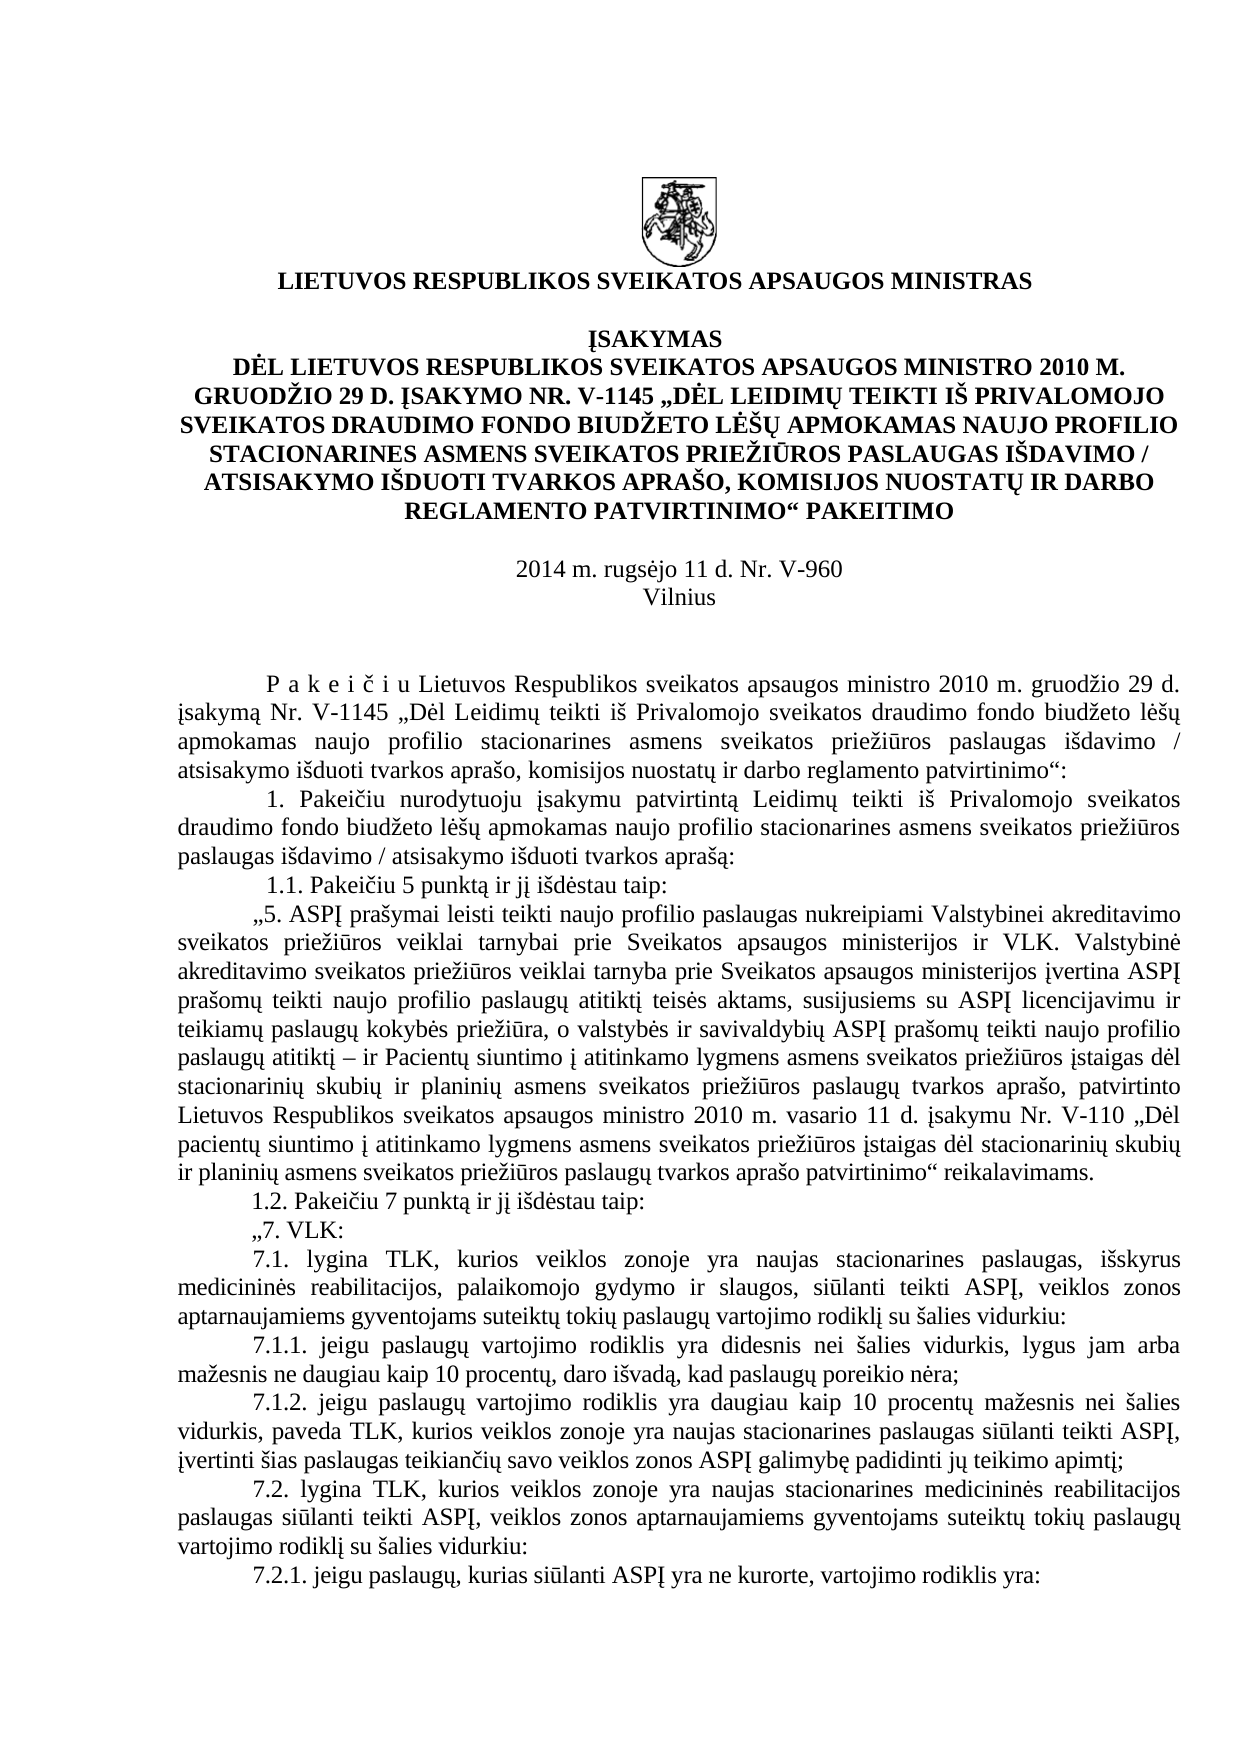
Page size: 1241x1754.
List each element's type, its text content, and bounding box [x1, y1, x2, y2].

text 2014 m. rugsėjo 11 d. Nr. V-960 [177, 554, 1181, 582]
text Vilnius [177, 582, 1181, 611]
text 7.1.2. jeigu paslaugų vartojimo rodiklis yra daugiau kaip 10 procentų mažesnis nei šalies vidurkis, paveda TLK, kurios veiklos zonoje yra naujas stacionarines paslaugas siūlanti teikti ASPĮ, įvertinti šias paslaugas teikiančių savo veiklos zonos ASPĮ galimybę padidinti jų teikimo apimtį; [177, 1387, 1181, 1474]
text dėl lietuvos respublikos sveikatos apsaugos ministro 2010 m. GRUODŽIO 29 d. įsakymo nr. V-1145 „dėl LEIDIMŲ TEIKTI iš Privalomojo sveikatos draudimo fondo biudžeto lėšų apmokamas naujo profilio stacionarines asmens sveikatos priežiūros paslaugas išdavimo / atsisakymo išduoti tvarkos aprašo, komisijos nuostatų ir darbo reglamento patvirtinimo“ pakeitimo [177, 352, 1181, 525]
text ĮSAKYMAS [177, 324, 1133, 352]
text 1.1. Pakeičiu 5 punktą ir jį išdėstau taip: [177, 870, 1181, 899]
text 7.2.1. jeigu paslaugų, kurias siūlanti ASPĮ yra ne kurorte, vartojimo rodiklis yra: [252, 1560, 1181, 1589]
text 1. Pakeičiu nurodytuoju įsakymu patvirtintą Leidimų teikti iš Privalomojo sveikatos draudimo fondo biudžeto lėšų apmokamas naujo profilio stacionarines asmens sveikatos priežiūros paslaugas išdavimo / atsisakymo išduoti tvarkos aprašą: [177, 784, 1181, 870]
text „7. VLK: [177, 1215, 1181, 1244]
text 1.2. Pakeičiu 7 punktą ir jį išdėstau taip: [177, 1186, 1181, 1215]
text 7.1. lygina TLK, kurios veiklos zonoje yra naujas stacionarines paslaugas, išskyrus medicininės reabilitacijos, palaikomojo gydymo ir slaugos, siūlanti teikti ASPĮ, veiklos zonos aptarnaujamiems gyventojams suteiktų tokių paslaugų vartojimo rodiklį su šalies vidurkiu: [177, 1244, 1181, 1330]
text LIETUVOS RESPUBLIKOS SVEIKATOS APSAUGOS MINISTRAS [177, 266, 1133, 295]
text 7.1.1. jeigu paslaugų vartojimo rodiklis yra didesnis nei šalies vidurkis, lygus jam arba mažesnis ne daugiau kaip 10 procentų, daro išvadą, kad paslaugų poreikio nėra; [177, 1330, 1181, 1387]
text P a k e i č i u Lietuvos Respublikos sveikatos apsaugos ministro 2010 m. gruodžio 29 d. įsakymą Nr. V-1145 „Dėl Leidimų teikti iš Privalomojo sveikatos draudimo fondo biudžeto lėšų apmokamas naujo profilio stacionarines asmens sveikatos priežiūros paslaugas išdavimo / atsisakymo išduoti tvarkos aprašo, komisijos nuostatų ir darbo reglamento patvirtinimo“: [177, 669, 1181, 784]
text „5. ASPĮ prašymai leisti teikti naujo profilio paslaugas nukreipiami Valstybinei akreditavimo sveikatos priežiūros veiklai tarnybai prie Sveikatos apsaugos ministerijos ir VLK. Valstybinė akreditavimo sveikatos priežiūros veiklai tarnyba prie Sveikatos apsaugos ministerijos įvertina ASPĮ prašomų teikti naujo profilio paslaugų atitiktį teisės aktams, susijusiems su ASPĮ licencijavimu ir teikiamų paslaugų kokybės priežiūra, o valstybės ir savivaldybių ASPĮ prašomų teikti naujo profilio paslaugų atitiktį – ir Pacientų siuntimo į atitinkamo lygmens asmens sveikatos priežiūros įstaigas dėl stacionarinių skubių ir planinių asmens sveikatos priežiūros paslaugų tvarkos aprašo, patvirtinto Lietuvos Respublikos sveikatos apsaugos ministro 2010 m. vasario 11 d. įsakymu Nr. V-110 „Dėl pacientų siuntimo į atitinkamo lygmens asmens sveikatos priežiūros įstaigas dėl stacionarinių skubių ir planinių asmens sveikatos priežiūros paslaugų tvarkos aprašo patvirtinimo“ reikalavimams. [177, 899, 1181, 1186]
text 7.2. lygina TLK, kurios veiklos zonoje yra naujas stacionarines medicininės reabilitacijos paslaugas siūlanti teikti ASPĮ, veiklos zonos aptarnaujamiems gyventojams suteiktų tokių paslaugų vartojimo rodiklį su šalies vidurkiu: [177, 1474, 1181, 1560]
